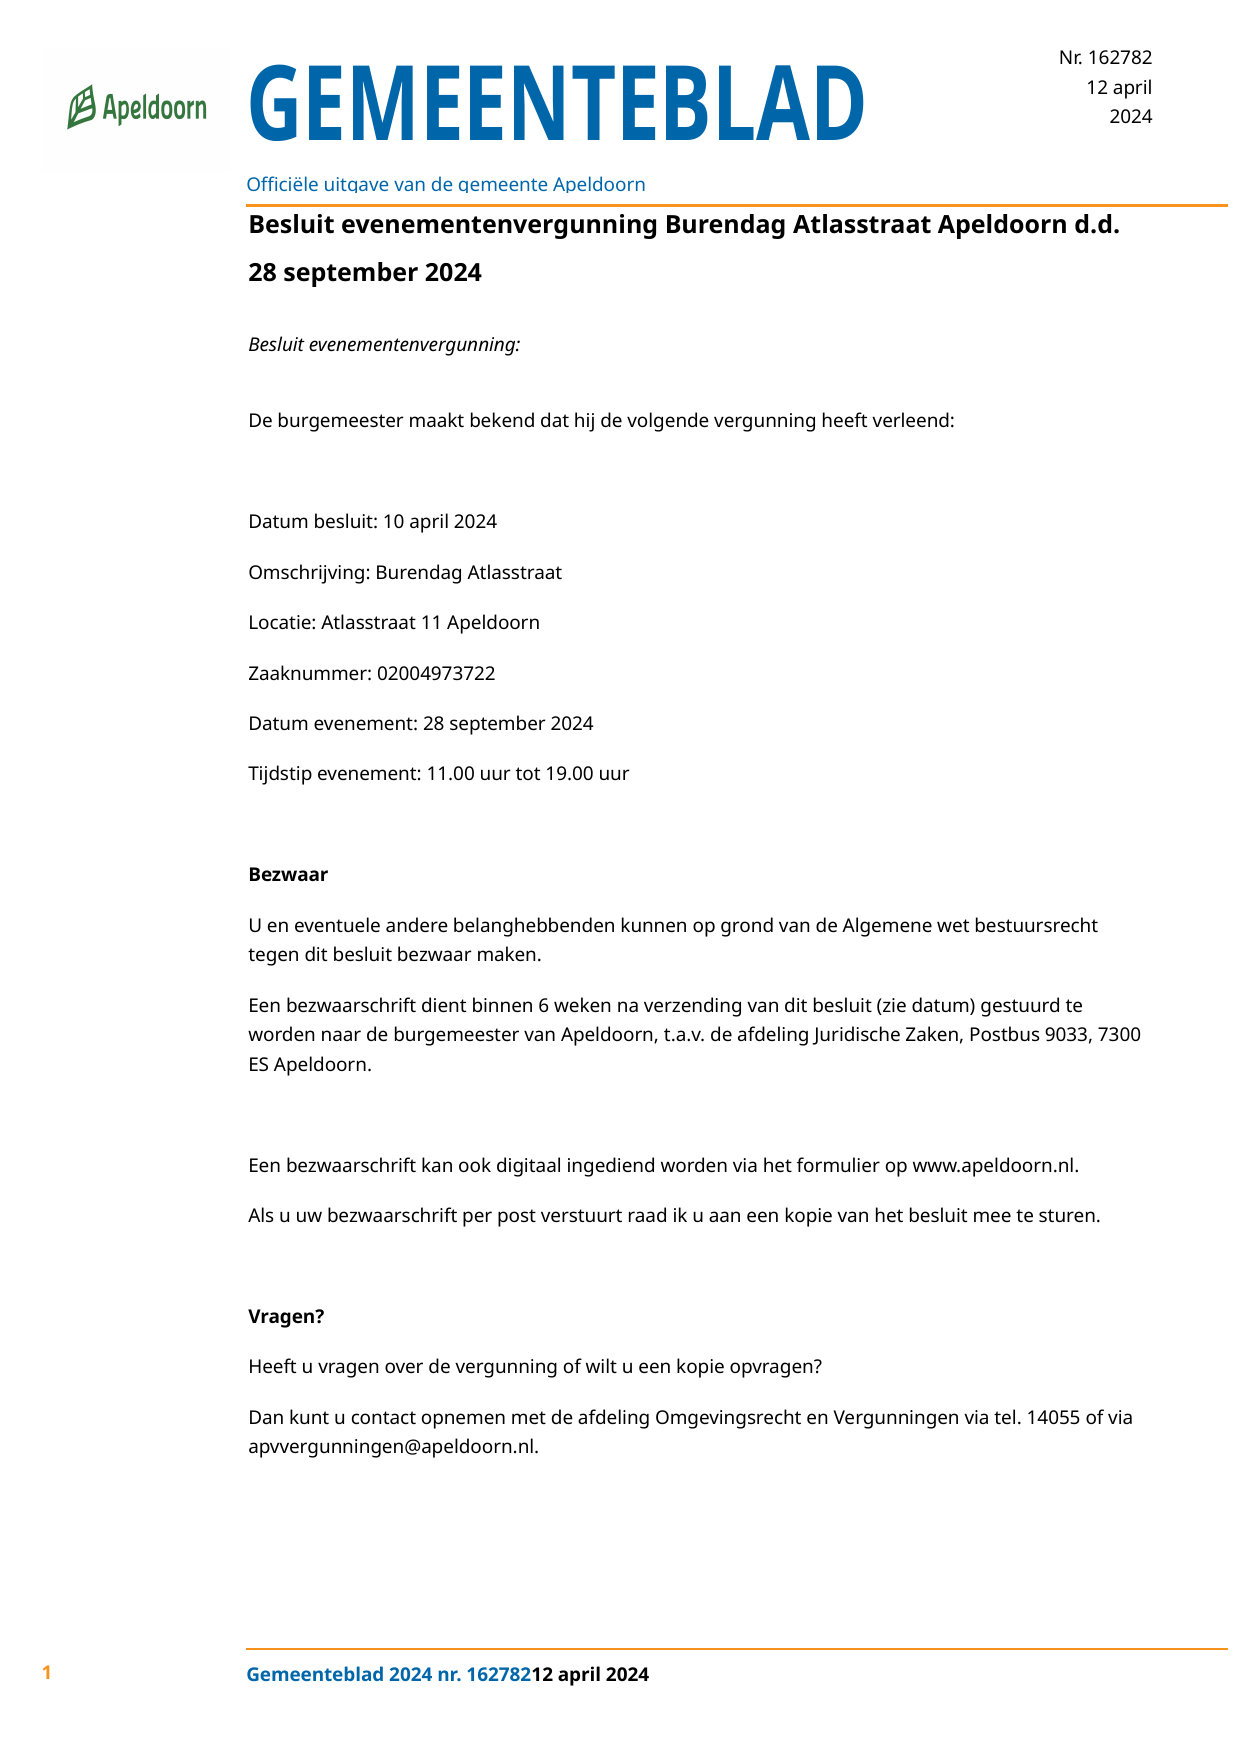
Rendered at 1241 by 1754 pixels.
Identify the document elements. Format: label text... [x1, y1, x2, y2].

text Zaaknummer: 02004973722 [248, 660, 1152, 685]
text Locatie: Atlasstraat 11 Apeldoorn [248, 609, 1152, 635]
text Een bezwaarschrift dient binnen 6 weken na verzending van dit besluit (zie datum) gestuurd te worden naar de burgemeester van Apeldoorn, t.a.v. de afdeling Juridische Zaken, Postbus 9033, 7300 ES Apeldoorn. [248, 992, 1152, 1077]
text Omschrijving: Burendag Atlasstraat [248, 559, 1152, 584]
text Datum besluit: 10 april 2024 [248, 508, 1152, 534]
text Als u uw bezwaarschrift per post verstuurt raad ik u aan een kopie van het besluit mee te sturen. [248, 1202, 1152, 1228]
text Dan kunt u contact opnemen met de afdeling Omgevingsrecht en Vergunningen via tel. 14055 of via apvvergunningen@apeldoorn.nl. [248, 1404, 1152, 1459]
text Vragen? [248, 1303, 1152, 1329]
text Een bezwaarschrift kan ook digitaal ingediend worden via het formulier op www.apeldoorn.nl. [248, 1152, 1152, 1177]
text Datum evenement: 28 september 2024 [248, 710, 1152, 736]
text U en eventuele andere belanghebbenden kunnen op grond van de Algemene wet bestuursrecht tegen dit besluit bezwaar maken. [248, 912, 1152, 967]
text Tijdstip evenement: 11.00 uur tot 19.00 uur [248, 761, 1152, 786]
text De burgemeester maakt bekend dat hij de volgende vergunning heeft verleend: [248, 408, 1152, 433]
text Besluit evenementenvergunning: [248, 331, 1152, 357]
picture [41, 47, 231, 172]
text Besluit evenementenvergunning Burendag Atlasstraat Apeldoorn d.d. 28 september 2024 [248, 207, 1152, 288]
text Heeft u vragen over de vergunning of wilt u een kopie opvragen? [248, 1353, 1152, 1379]
text Bezwaar [248, 861, 1152, 887]
